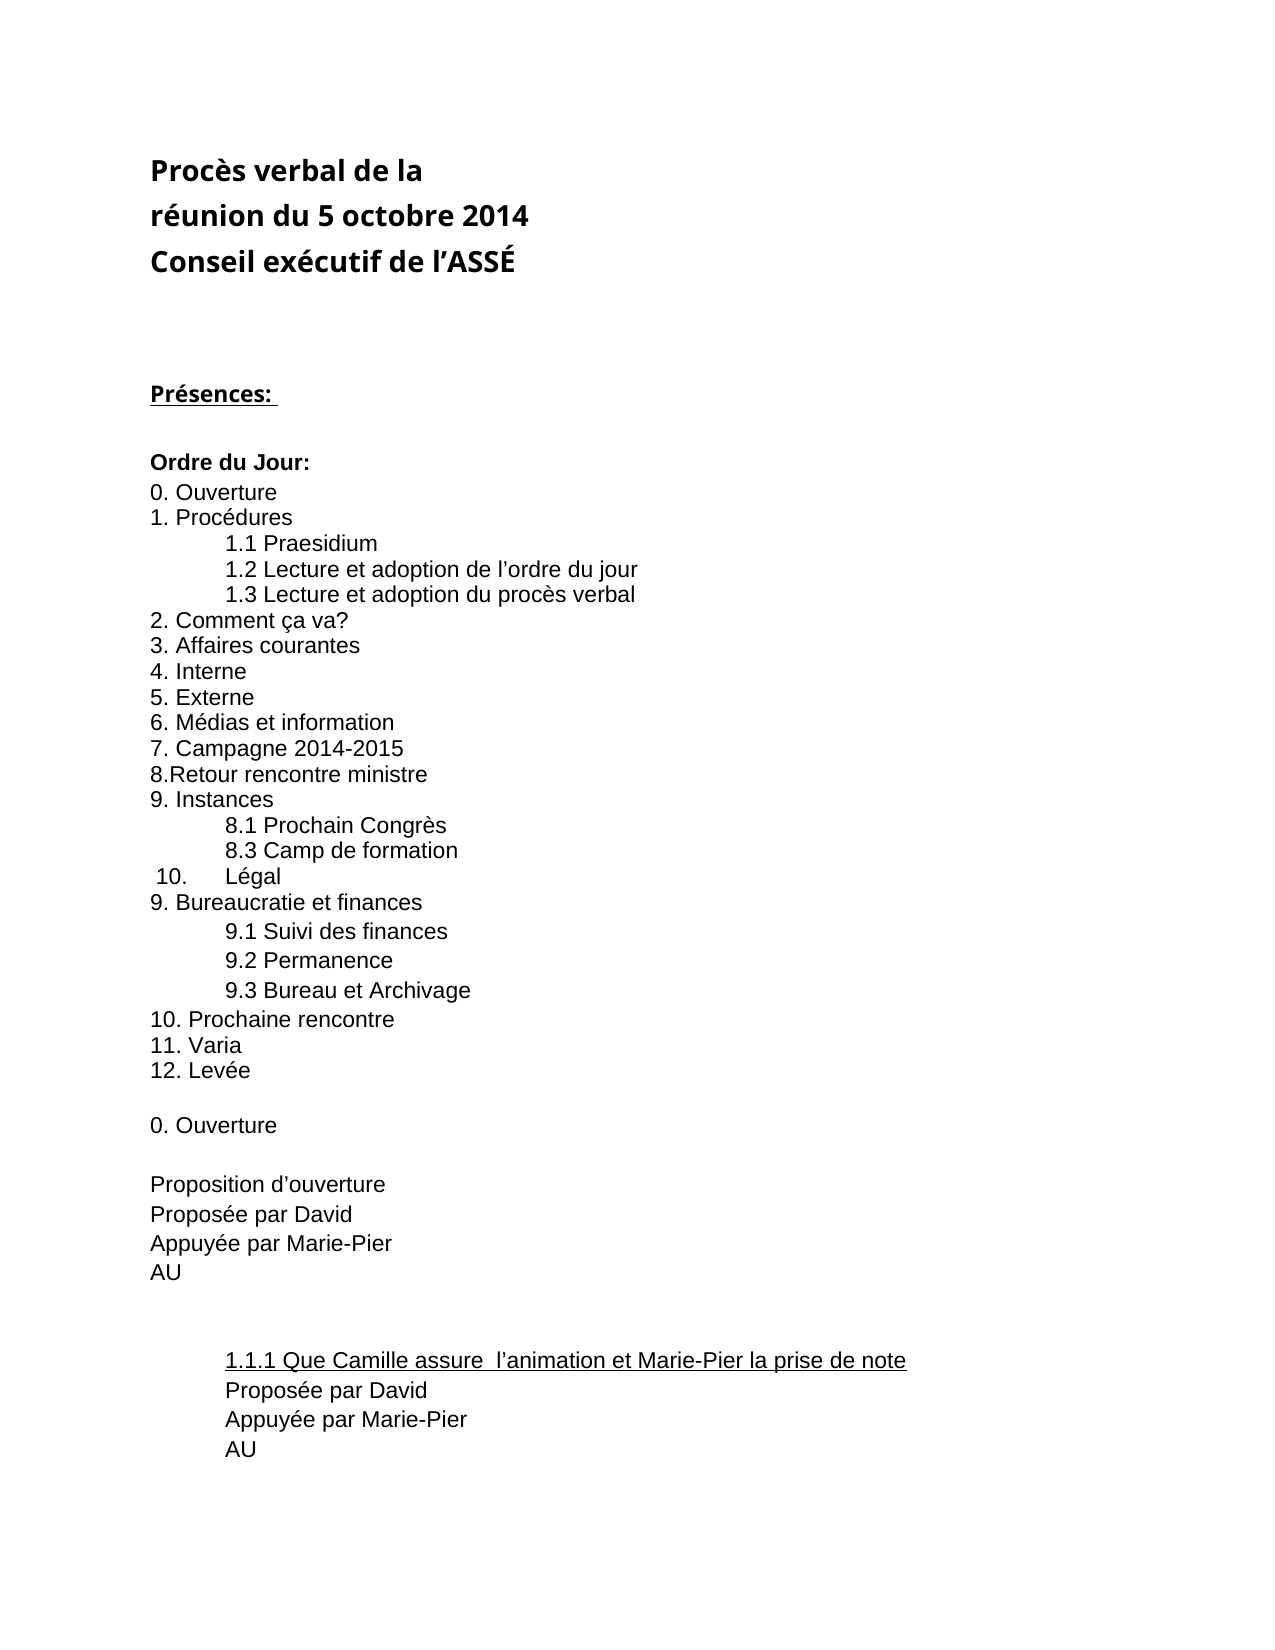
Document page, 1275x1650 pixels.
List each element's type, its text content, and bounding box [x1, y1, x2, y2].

text Proposée par David [150, 1377, 1125, 1403]
text 7. Campagne 2014-2015 [150, 736, 1125, 761]
text 11. Varia [150, 1032, 1125, 1058]
list Légal [150, 864, 1125, 889]
text AU [150, 1260, 1125, 1286]
text Présences: [150, 378, 1125, 409]
text 9. Instances [150, 787, 1125, 812]
text Proposée par David [150, 1201, 1125, 1227]
text 1.2 Lecture et adoption de l’ordre du jour [150, 556, 1125, 582]
text 0. Ouverture [150, 479, 1125, 505]
text 1.1 Praesidium [150, 531, 1125, 556]
text Proposition d’ouverture [150, 1172, 1125, 1197]
text 5. Externe [150, 684, 1125, 710]
text 4. Interne [150, 659, 1125, 684]
text AU [150, 1436, 1125, 1462]
text 8.1 Prochain Congrès [150, 812, 1125, 838]
text Procès verbal de la [150, 150, 1125, 190]
text 6. Médias et information [150, 710, 1125, 736]
text réunion du 5 octobre 2014 [150, 196, 1125, 235]
text Appuyée par Marie-Pier [150, 1407, 1125, 1432]
text 10. Prochaine rencontre [150, 1007, 1125, 1032]
text Appuyée par Marie-Pier [150, 1231, 1125, 1256]
text 0. Ouverture [150, 1113, 1125, 1139]
text 9.3 Bureau et Archivage [150, 977, 1125, 1003]
text 8.Retour rencontre ministre [150, 761, 1125, 787]
text 1.3 Lecture et adoption du procès verbal [150, 582, 1125, 607]
text 1.1.1 Que Camille assure l’animation et Marie-Pier la prise de note [150, 1348, 1125, 1374]
text 9. Bureaucratie et finances [150, 889, 1125, 915]
text 9.2 Permanence [150, 948, 1125, 974]
text 8.3 Camp de formation [150, 838, 1125, 864]
text Conseil exécutif de l’ASSÉ [150, 241, 1125, 281]
text 3. Affaires courantes [150, 633, 1125, 659]
text 2. Comment ça va? [150, 607, 1125, 633]
text 12. Levée [150, 1058, 1125, 1084]
text 9.1 Suivi des finances [150, 919, 1125, 944]
text Ordre du Jour: [150, 450, 1125, 476]
text 1. Procédures [150, 505, 1125, 531]
